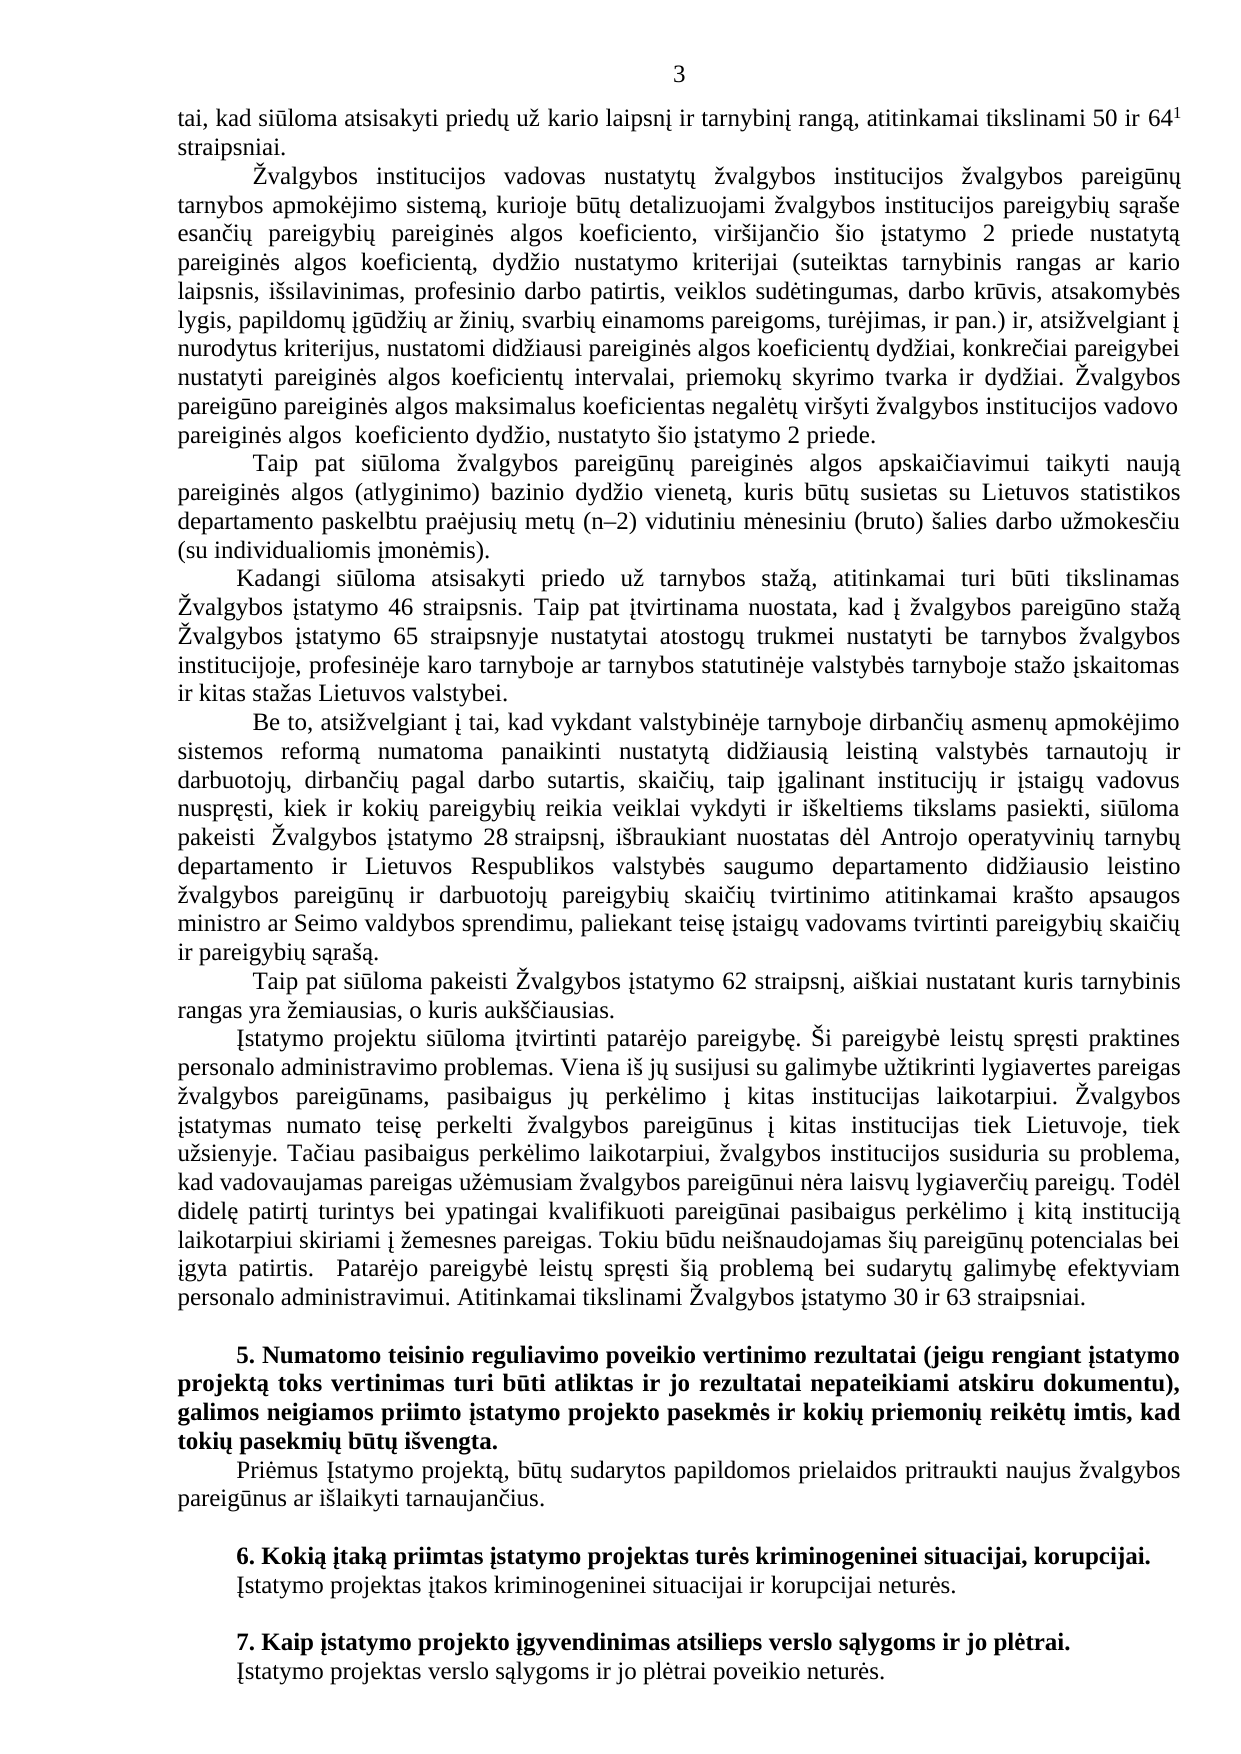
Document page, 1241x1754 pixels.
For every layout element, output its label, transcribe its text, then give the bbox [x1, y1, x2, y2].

text Įstatymo projektu siūloma įtvirtinti patarėjo pareigybę. Ši pareigybė leistų spręsti praktines personalo administravimo problemas. Viena iš jų susijusi su galimybe užtikrinti lygiavertes pareigas žvalgybos pareigūnams, pasibaigus jų perkėlimo į kitas institucijas laikotarpiui. Žvalgybos įstatymas numato teisę perkelti žvalgybos pareigūnus į kitas institucijas tiek Lietuvoje, tiek užsienyje. Tačiau pasibaigus perkėlimo laikotarpiui, žvalgybos institucijos susiduria su problema, kad vadovaujamas pareigas užėmusiam žvalgybos pareigūnui nėra laisvų lygiaverčių pareigų. Todėl didelę patirtį turintys bei ypatingai kvalifikuoti pareigūnai pasibaigus perkėlimo į kitą instituciją laikotarpiui skiriami į žemesnes pareigas. Tokiu būdu neišnaudojamas šių pareigūnų potencialas bei įgyta patirtis. Patarėjo pareigybė leistų spręsti šią problemą bei sudarytų galimybę efektyviam personalo administravimui. Atitinkamai tikslinami Žvalgybos įstatymo 30 ir 63 straipsniai. [177, 1023, 1181, 1311]
text Taip pat siūloma žvalgybos pareigūnų pareiginės algos apskaičiavimui taikyti naują pareiginės algos (atlyginimo) bazinio dydžio vienetą, kuris būtų susietas su Lietuvos statistikos departamento paskelbtu praėjusių metų (n–2) vidutiniu mėnesiniu (bruto) šalies darbo užmokesčiu (su individualiomis įmonėmis). [177, 448, 1181, 563]
text 6. Kokią įtaką priimtas įstatymo projektas turės kriminogeninei situacijai, korupcijai. [177, 1541, 1181, 1570]
text Be to, atsižvelgiant į tai, kad vykdant valstybinėje tarnyboje dirbančių asmenų apmokėjimo sistemos reformą numatoma panaikinti nustatytą didžiausią leistiną valstybės tarnautojų ir darbuotojų, dirbančių pagal darbo sutartis, skaičių, taip įgalinant institucijų ir įstaigų vadovus nuspręsti, kiek ir kokių pareigybių reikia veiklai vykdyti ir iškeltiems tikslams pasiekti, siūloma pakeisti Žvalgybos įstatymo 28 straipsnį, išbraukiant nuostatas dėl Antrojo operatyvinių tarnybų departamento ir Lietuvos Respublikos valstybės saugumo departamento didžiausio leistino žvalgybos pareigūnų ir darbuotojų pareigybių skaičių tvirtinimo atitinkamai krašto apsaugos ministro ar Seimo valdybos sprendimu, paliekant teisę įstaigų vadovams tvirtinti pareigybių skaičių ir pareigybių sąrašą. [177, 707, 1181, 966]
text Taip pat siūloma pakeisti Žvalgybos įstatymo 62 straipsnį, aiškiai nustatant kuris tarnybinis rangas yra žemiausias, o kuris aukščiausias. [177, 966, 1181, 1023]
text Įstatymo projektas verslo sąlygoms ir jo plėtrai poveikio neturės. [177, 1656, 1181, 1685]
text 7. Kaip įstatymo projekto įgyvendinimas atsilieps verslo sąlygoms ir jo plėtrai. [177, 1627, 1181, 1656]
text tai, kad siūloma atsisakyti priedų už kario laipsnį ir tarnybinį rangą, atitinkamai tikslinami 50 ir 641 straipsniai. [177, 103, 1181, 161]
text Žvalgybos institucijos vadovas nustatytų žvalgybos institucijos žvalgybos pareigūnų tarnybos apmokėjimo sistemą, kurioje būtų detalizuojami žvalgybos institucijos pareigybių sąraše esančių pareigybių pareiginės algos koeficiento, viršijančio šio įstatymo 2 priede nustatytą pareiginės algos koeficientą, dydžio nustatymo kriterijai (suteiktas tarnybinis rangas ar kario laipsnis, išsilavinimas, profesinio darbo patirtis, veiklos sudėtingumas, darbo krūvis, atsakomybės lygis, papildomų įgūdžių ar žinių, svarbių einamoms pareigoms, turėjimas, ir pan.) ir, atsižvelgiant į nurodytus kriterijus, nustatomi didžiausi pareiginės algos koeficientų dydžiai, konkrečiai pareigybei nustatyti pareiginės algos koeficientų intervalai, priemokų skyrimo tvarka ir dydžiai. Žvalgybos pareigūno pareiginės algos maksimalus koeficientas negalėtų viršyti žvalgybos institucijos vadovo pareiginės algos koeficiento dydžio, nustatyto šio įstatymo 2 priede. [177, 161, 1181, 448]
text 5. Numatomo teisinio reguliavimo poveikio vertinimo rezultatai (jeigu rengiant įstatymo projektą toks vertinimas turi būti atliktas ir jo rezultatai nepateikiami atskiru dokumentu), galimos neigiamos priimto įstatymo projekto pasekmės ir kokių priemonių reikėtų imtis, kad tokių pasekmių būtų išvengta. [177, 1340, 1181, 1455]
text Kadangi siūloma atsisakyti priedo už tarnybos stažą, atitinkamai turi būti tikslinamas Žvalgybos įstatymo 46 straipsnis. Taip pat įtvirtinama nuostata, kad į žvalgybos pareigūno stažą Žvalgybos įstatymo 65 straipsnyje nustatytai atostogų trukmei nustatyti be tarnybos žvalgybos institucijoje, profesinėje karo tarnyboje ar tarnybos statutinėje valstybės tarnyboje stažo įskaitomas ir kitas stažas Lietuvos valstybei. [177, 563, 1181, 707]
text Priėmus Įstatymo projektą, būtų sudarytos papildomos prielaidos pritraukti naujus žvalgybos pareigūnus ar išlaikyti tarnaujančius. [177, 1455, 1181, 1512]
text Įstatymo projektas įtakos kriminogeninei situacijai ir korupcijai neturės. [177, 1570, 1181, 1598]
